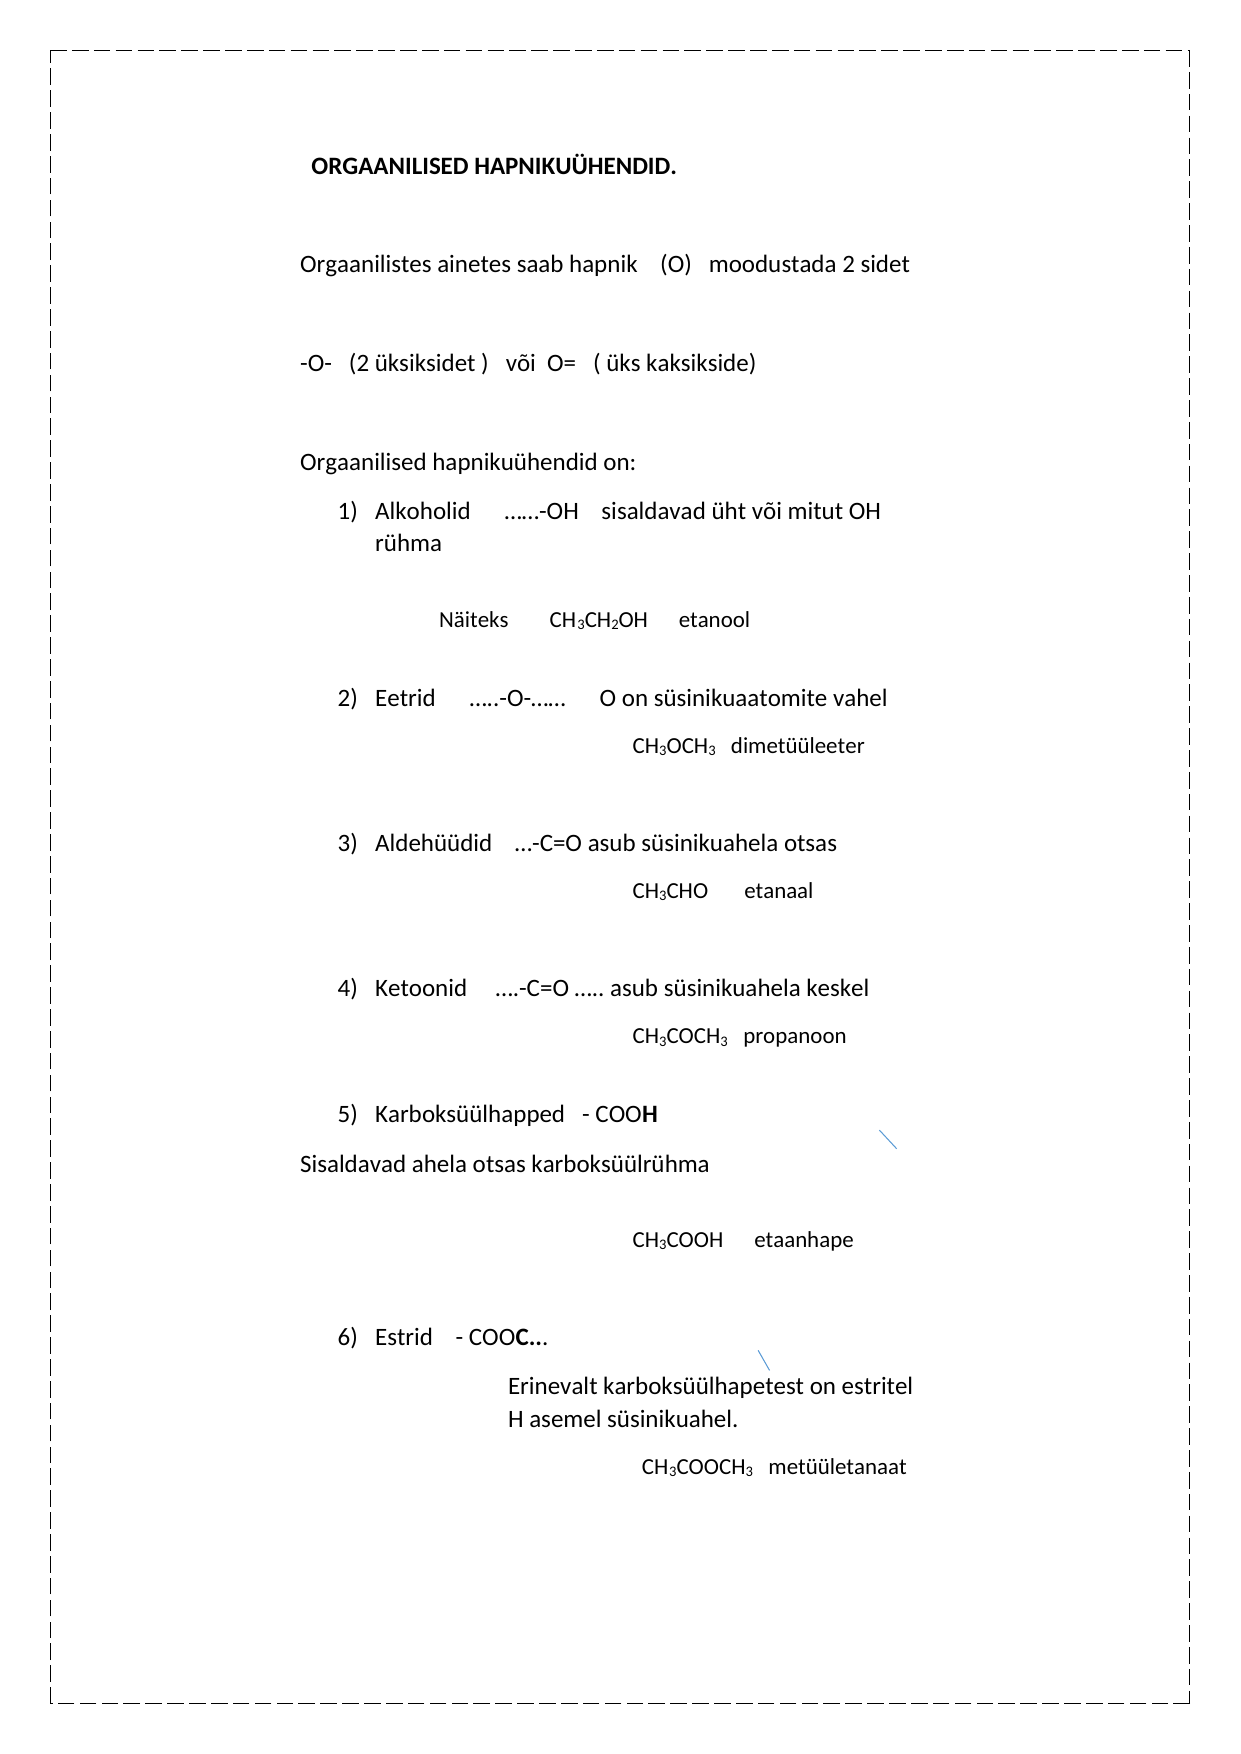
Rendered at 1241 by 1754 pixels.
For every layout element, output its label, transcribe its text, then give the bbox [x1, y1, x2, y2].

list Eetrid …..-O-…… O on süsinikuaatomite vahel [337, 682, 940, 713]
text -O- (2 üksiksidet ) või O= ( üks kaksikside) [300, 347, 940, 378]
text CH3CHO etanaal [632, 876, 940, 904]
text CH3OCH3 dimetüüleeter [632, 731, 940, 759]
text CH3COOH etaanhape [632, 1225, 940, 1253]
text Orgaanilistes ainetes saab hapnik (O) moodustada 2 sidet [300, 248, 940, 279]
text ORGAANILISED HAPNIKUÜHENDID. [300, 150, 940, 181]
list Estrid - COOC... [337, 1321, 940, 1351]
text Orgaanilised hapnikuühendid on: [300, 446, 940, 476]
list Aldehüüdid …-C=O asub süsinikuahela otsas [337, 827, 940, 858]
list Karboksüülhapped - COOH [337, 1099, 940, 1129]
text CH3COOCH3 metüületanaat [508, 1452, 940, 1480]
text Näiteks CH3CH2OH etanool [300, 605, 940, 633]
text Erinevalt karboksüülhapetest on estritel H asemel süsinikuahel. [508, 1370, 940, 1433]
text CH3COCH3 propanoon [632, 1022, 940, 1049]
list Alkoholid ……-OH sisaldavad üht või mitut OH rühma [337, 495, 940, 558]
text Sisaldavad ahela otsas karboksüülrühma [300, 1148, 940, 1178]
list Ketoonid ….-C=O ….. asub süsinikuahela keskel [337, 972, 940, 1003]
